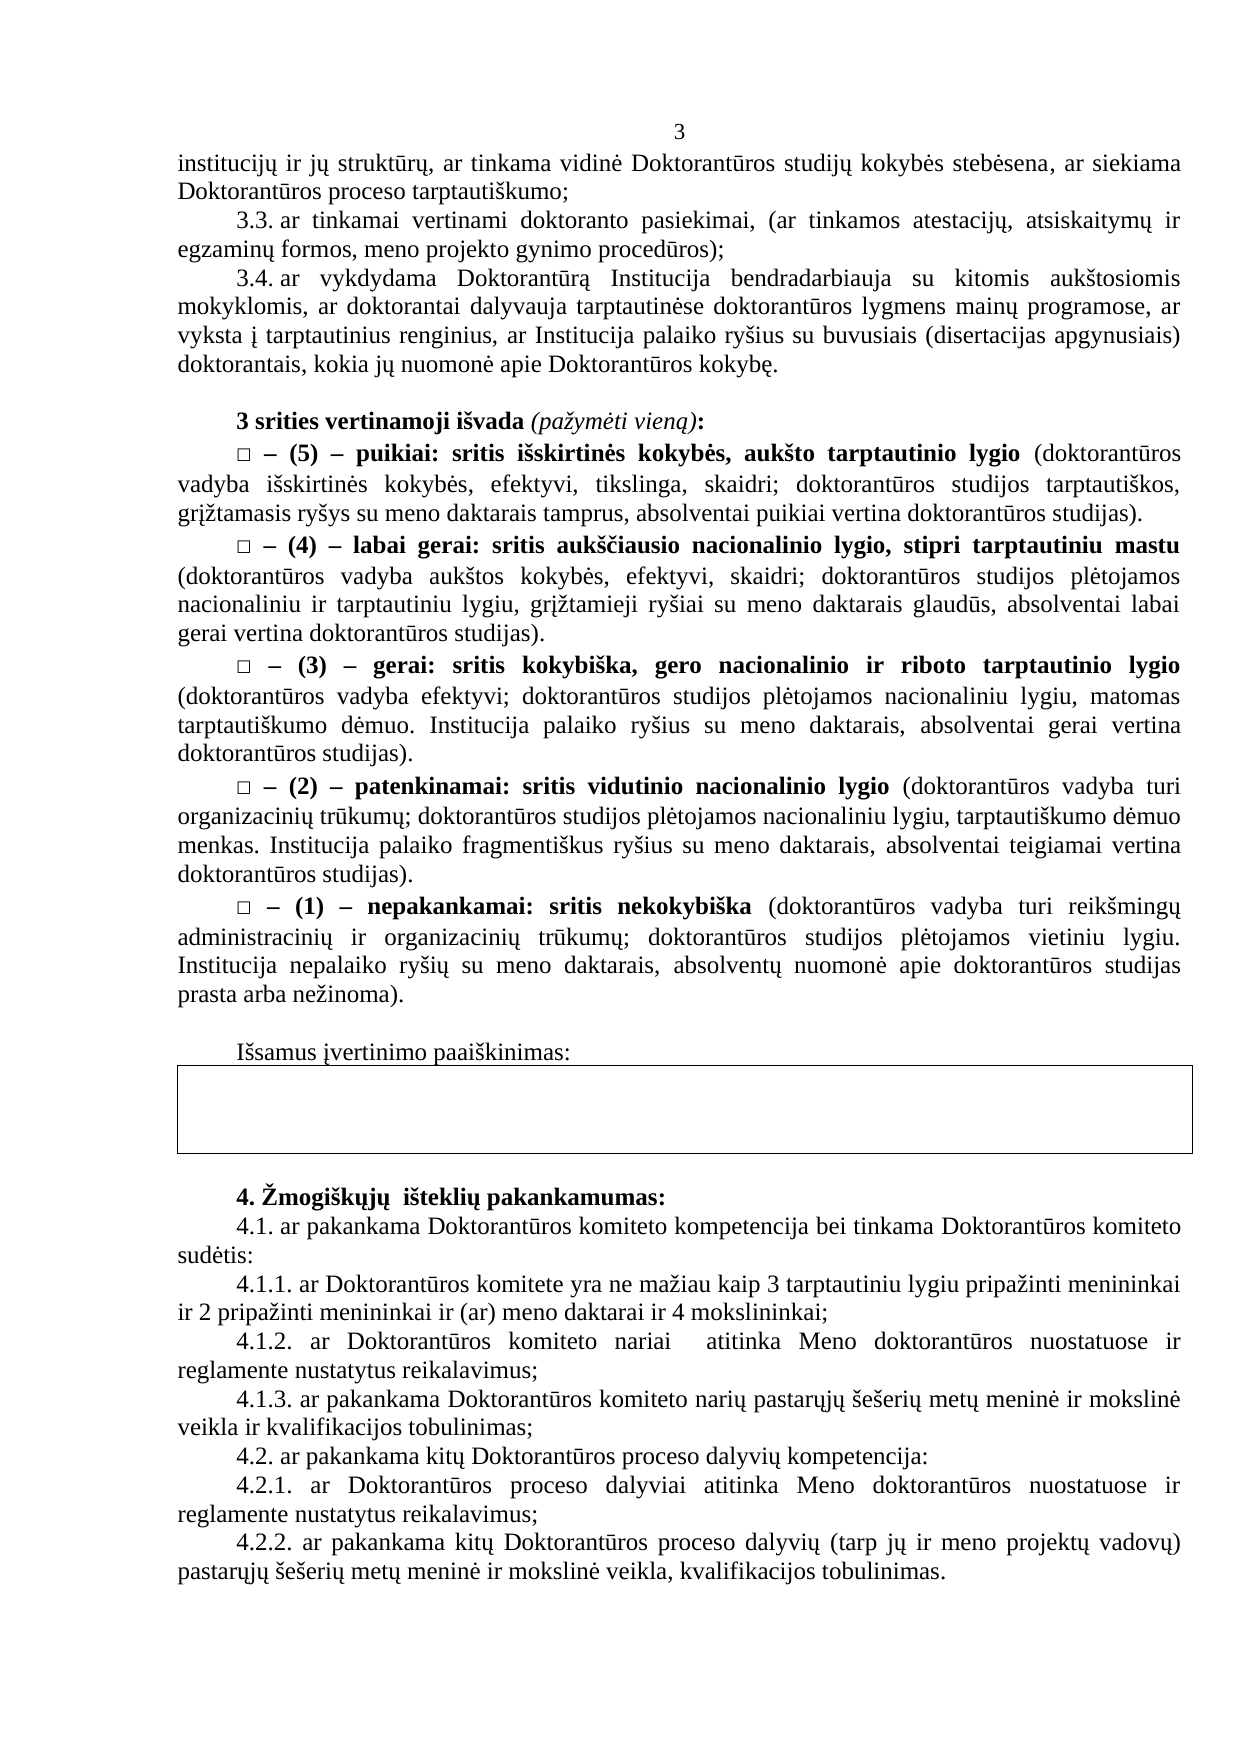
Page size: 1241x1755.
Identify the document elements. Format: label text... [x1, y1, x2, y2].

text ☐ – (1) – nepakankamai: sritis nekokybiška (doktorantūros vadyba turi reikšmingų administracinių ir organizacinių trūkumų; doktorantūros studijos plėtojamos vietiniu lygiu. Institucija nepalaiko ryšių su meno daktarais, absolventų nuomonė apie doktorantūros studijas prasta arba nežinoma). [177, 888, 1181, 1008]
text ☐ – (3) – gerai: sritis kokybiška, gero nacionalinio ir riboto tarptautinio lygio (doktorantūros vadyba efektyvi; doktorantūros studijos plėtojamos nacionaliniu lygiu, matomas tarptautiškumo dėmuo. Institucija palaiko ryšius su meno daktarais, absolventai gerai vertina doktorantūros studijas). [177, 647, 1181, 767]
text 4.2. ar pakankama kitų Doktorantūros proceso dalyvių kompetencija: [177, 1441, 1181, 1470]
text ☐ – (2) – patenkinamai: sritis vidutinio nacionalinio lygio (doktorantūros vadyba turi organizacinių trūkumų; doktorantūros studijos plėtojamos nacionaliniu lygiu, tarptautiškumo dėmuo menkas. Institucija palaiko fragmentiškus ryšius su meno daktarais, absolventai teigiamai vertina doktorantūros studijas). [177, 767, 1181, 888]
text 4.2.2. ar pakankama kitų Doktorantūros proceso dalyvių (tarp jų ir meno projektų vadovų) pastarųjų šešerių metų meninė ir mokslinė veikla, kvalifikacijos tobulinimas. [177, 1527, 1181, 1585]
text 4.1.3. ar pakankama Doktorantūros komiteto narių pastarųjų šešerių metų meninė ir mokslinė veikla ir kvalifikacijos tobulinimas; [177, 1384, 1181, 1441]
text 3 srities vertinamoji išvada (pažymėti vieną): [177, 406, 1181, 435]
text 4.1.1. ar Doktorantūros komitete yra ne mažiau kaip 3 tarptautiniu lygiu pripažinti menininkai ir 2 pripažinti menininkai ir (ar) meno daktarai ir 4 mokslininkai; [177, 1269, 1181, 1326]
text Išsamus įvertinimo paaiškinimas: [177, 1037, 1181, 1065]
text 4.1.2. ar Doktorantūros komiteto nariai atitinka Meno doktorantūros nuostatuose ir reglamente nustatytus reikalavimus; [177, 1326, 1181, 1384]
text 3.4. ar vykdydama Doktorantūrą Institucija bendradarbiauja su kitomis aukštosiomis mokyklomis, ar doktorantai dalyvauja tarptautinėse doktorantūros lygmens mainų programose, ar vyksta į tarptautinius renginius, ar Institucija palaiko ryšius su buvusiais (disertacijas apgynusiais) doktorantais, kokia jų nuomonė apie Doktorantūros kokybę. [177, 263, 1181, 378]
text 4.2.1. ar Doktorantūros proceso dalyviai atitinka Meno doktorantūros nuostatuose ir reglamente nustatytus reikalavimus; [177, 1470, 1181, 1527]
text 4. Žmogiškųjų išteklių pakankamumas: [177, 1182, 1181, 1211]
text ☐ – (4) – labai gerai: sritis aukščiausio nacionalinio lygio, stipri tarptautiniu mastu (doktorantūros vadyba aukštos kokybės, efektyvi, skaidri; doktorantūros studijos plėtojamos nacionaliniu ir tarptautiniu lygiu, grįžtamieji ryšiai su meno daktarais glaudūs, absolventai labai gerai vertina doktorantūros studijas). [177, 527, 1181, 647]
text institucijų ir jų struktūrų, ar tinkama vidinė Doktorantūros studijų kokybės stebėsena, ar siekiama Doktorantūros proceso tarptautiškumo; [177, 148, 1181, 205]
text 4.1. ar pakankama Doktorantūros komiteto kompetencija bei tinkama Doktorantūros komiteto sudėtis: [177, 1211, 1181, 1269]
text 3.3. ar tinkamai vertinami doktoranto pasiekimai, (ar tinkamos atestacijų, atsiskaitymų ir egzaminų formos, meno projekto gynimo procedūros); [177, 205, 1181, 263]
text ☐ – (5) – puikiai: sritis išskirtinės kokybės, aukšto tarptautinio lygio (doktorantūros vadyba išskirtinės kokybės, efektyvi, tikslinga, skaidri; doktorantūros studijos tarptautiškos, grįžtamasis ryšys su meno daktarais tamprus, absolventai puikiai vertina doktorantūros studijas). [177, 435, 1181, 527]
table_header [178, 1066, 1192, 1153]
